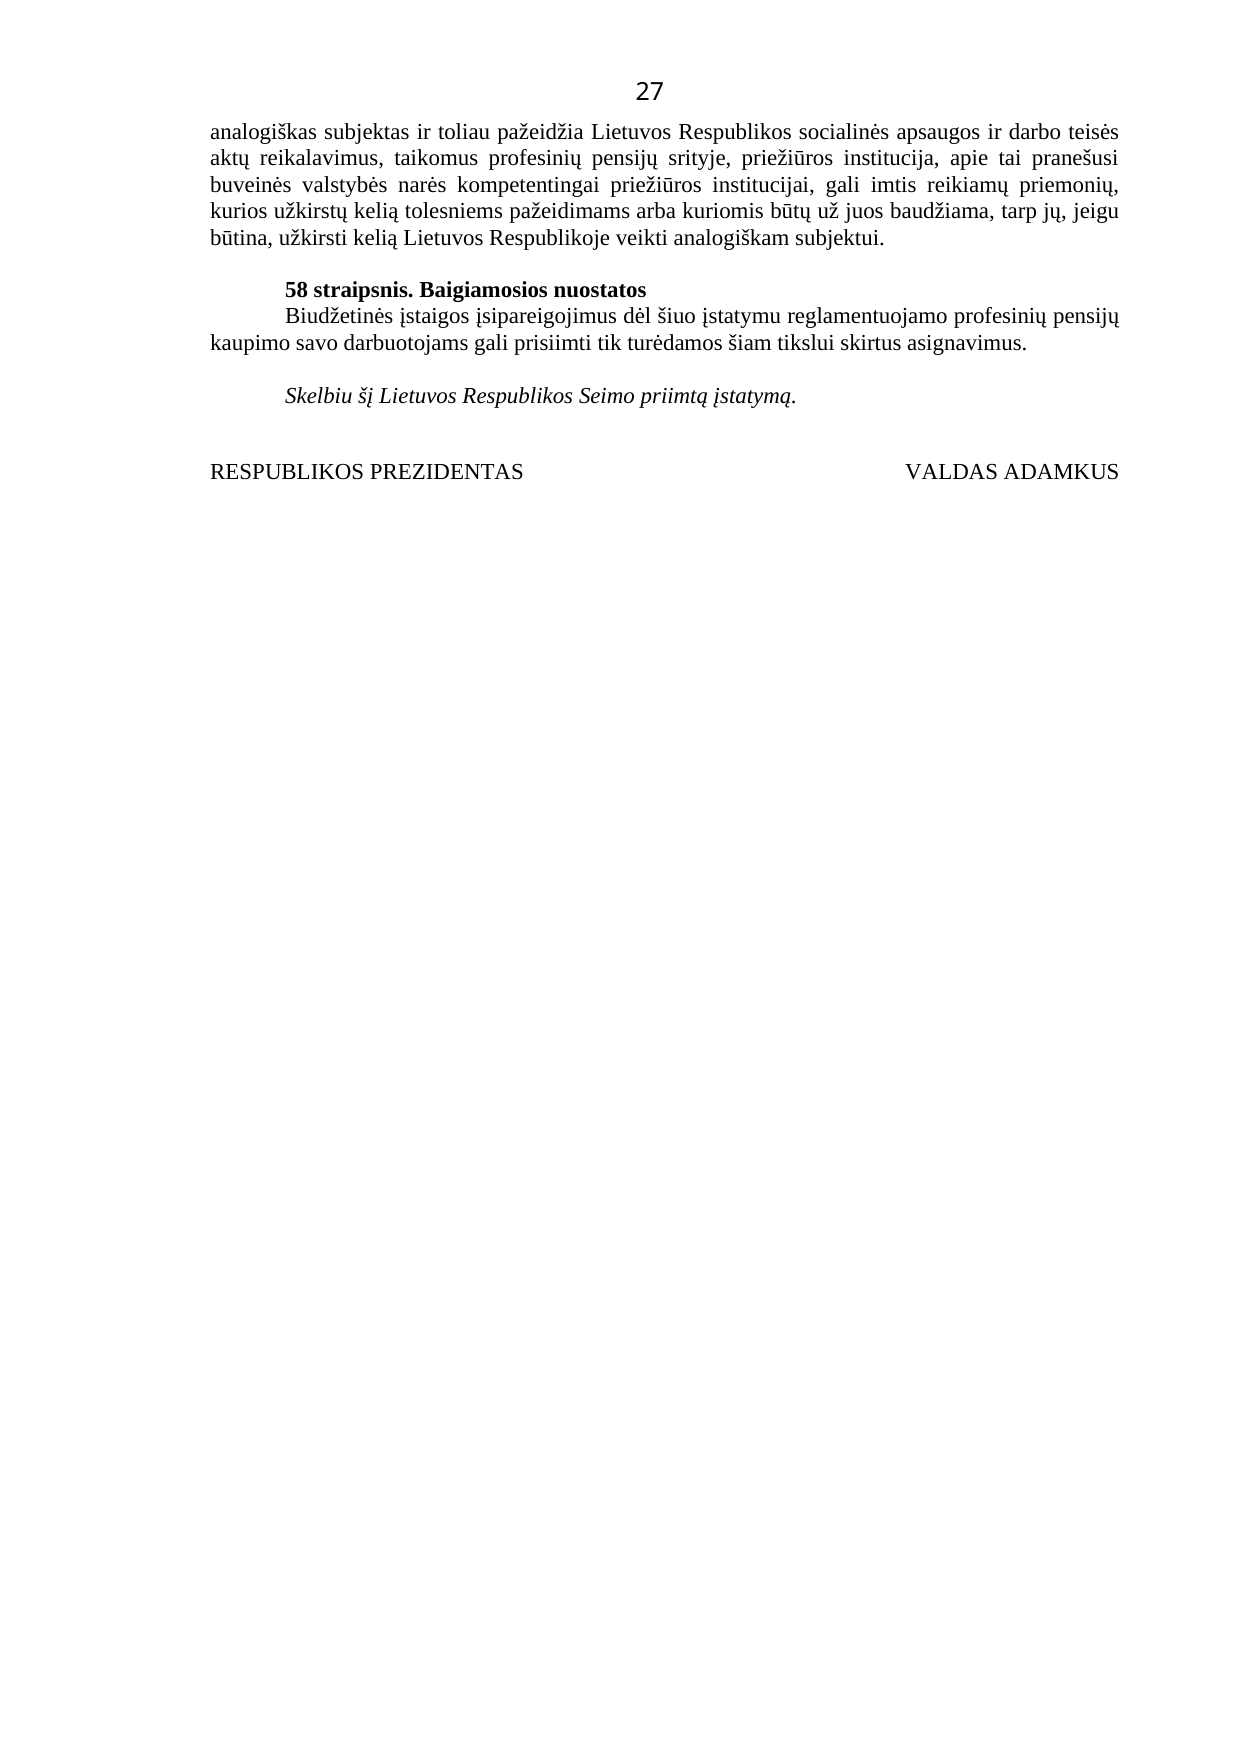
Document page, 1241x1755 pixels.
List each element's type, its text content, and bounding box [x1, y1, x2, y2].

text 58 straipsnis. Baigiamosios nuostatos [210, 276, 1120, 303]
text analogiškas subjektas ir toliau pažeidžia Lietuvos Respublikos socialinės apsaugos ir darbo teisės aktų reikalavimus, taikomus profesinių pensijų srityje, priežiūros institucija, apie tai pranešusi buveinės valstybės narės kompetentingai priežiūros institucijai, gali imtis reikiamų priemonių, kurios užkirstų kelią tolesniems pažeidimams arba kuriomis būtų už juos baudžiama, tarp jų, jeigu būtina, užkirsti kelią Lietuvos Respublikoje veikti analogiškam subjektui. [210, 118, 1120, 250]
text Skelbiu šį Lietuvos Respublikos Seimo priimtą įstatymą. [210, 382, 1120, 408]
text Biudžetinės įstaigos įsipareigojimus dėl šiuo įstatymu reglamentuojamo profesinių pensijų kaupimo savo darbuotojams gali prisiimti tik turėdamos šiam tikslui skirtus asignavimus. [210, 303, 1120, 355]
text RESPUBLIKOS PREZIDENTAS VALDAS ADAMKUS [210, 458, 1120, 484]
